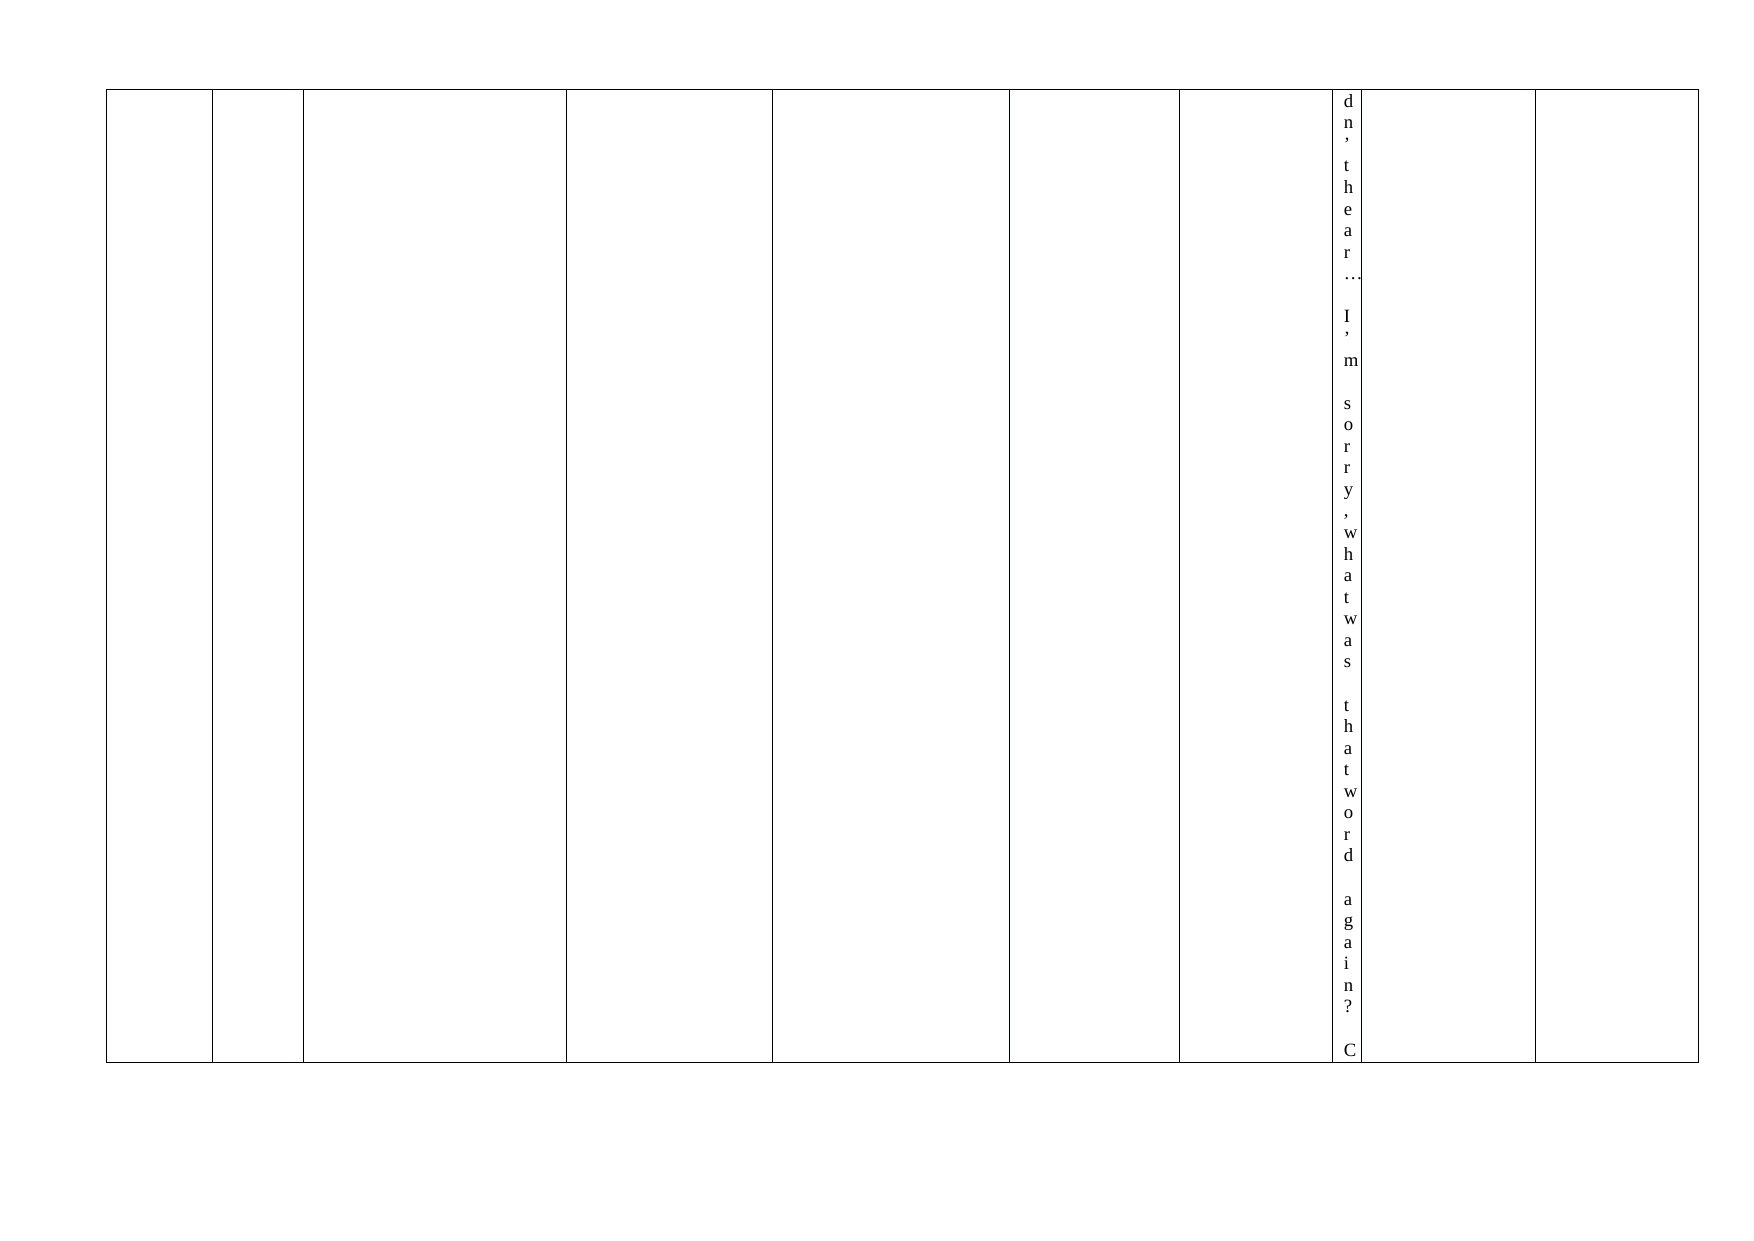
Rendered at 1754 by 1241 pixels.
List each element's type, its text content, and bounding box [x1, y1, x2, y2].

table_cell [107, 90, 212, 1062]
table_cell [1010, 90, 1179, 1062]
table_cell [773, 90, 1009, 1062]
table_cell [1536, 90, 1698, 1062]
table_cell [567, 90, 772, 1062]
table_cell dn’t hear … I’m sorry, what was that word again? C [1333, 90, 1361, 1062]
table_cell [304, 90, 566, 1062]
table_cell [1362, 90, 1535, 1062]
table_cell [213, 90, 303, 1062]
table_cell [1180, 90, 1332, 1062]
